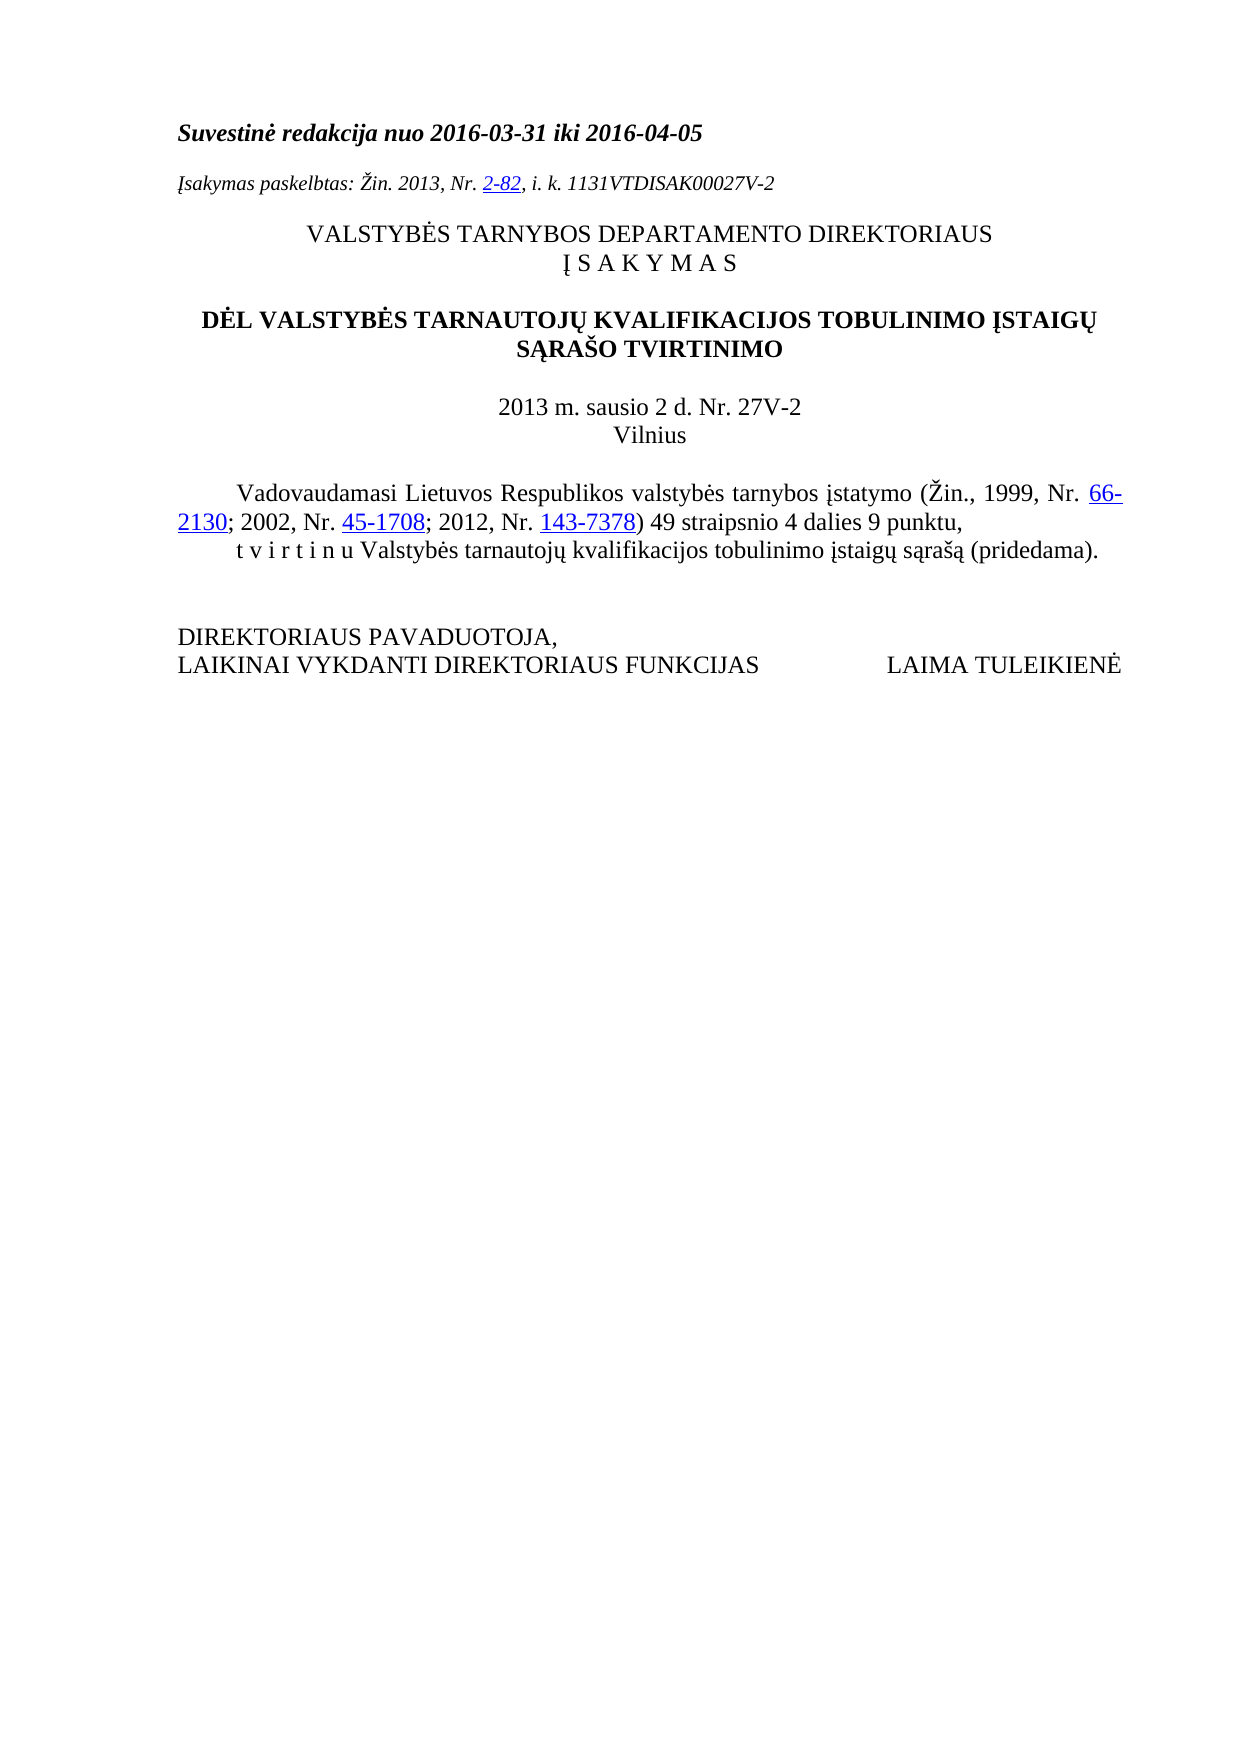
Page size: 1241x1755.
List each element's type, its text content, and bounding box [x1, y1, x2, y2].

text laikinai vykdanti direktoriaus funkcijas Laima Tuleikienė [177, 650, 1122, 679]
text t v i r t i n u Valstybės tarnautojų kvalifikacijos tobulinimo įstaigų sąrašą (pridedama). [177, 535, 1122, 564]
text Įsakymas paskelbtas: Žin. 2013, Nr. 2-82, i. k. 1131VTDISAK00027V-2 [177, 171, 1122, 195]
text Suvestinė redakcija nuo 2016-03-31 iki 2016-04-05 [177, 118, 1122, 147]
text VALSTYBĖS TARNYBOS DEPARTAMENTO DIREKTORIAUS [177, 219, 1122, 248]
text Vadovaudamasi Lietuvos Respublikos valstybės tarnybos įstatymo (Žin., 1999, Nr. 66-2130; 2002, Nr. 45-1708; 2012, Nr. 143-7378) 49 straipsnio 4 dalies 9 punktu, [177, 478, 1122, 535]
text Direktoriaus pavaduotoja, [177, 622, 1122, 650]
text 2013 m. sausio 2 d. Nr. 27V-2 [177, 392, 1122, 420]
text Vilnius [177, 420, 1122, 449]
text Į S A K Y M A S [177, 248, 1122, 277]
text DĖL VALSTYBĖS TARNAUTOJŲ KVALIFIKACIJOS TOBULINIMO ĮSTAIGŲ SĄRAŠO TVIRTINIMO [177, 305, 1122, 363]
